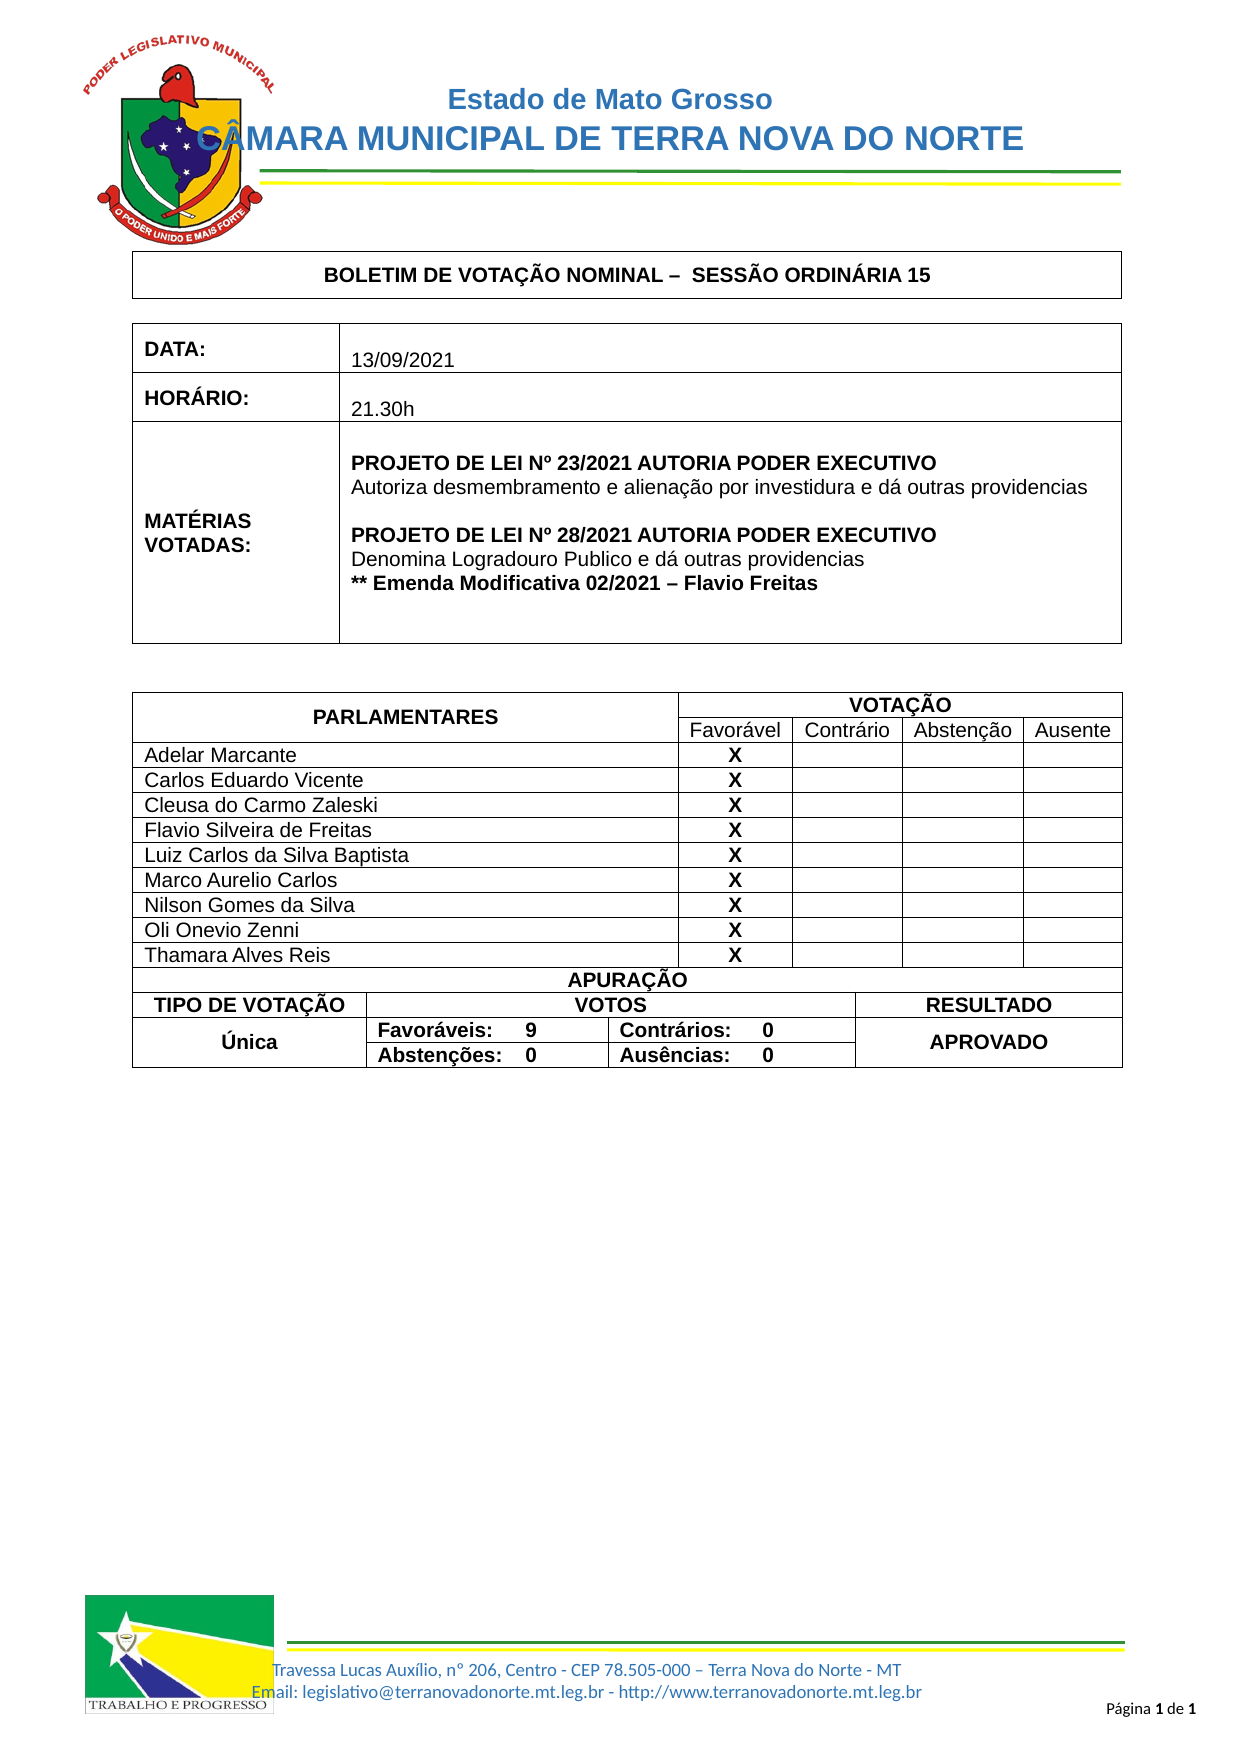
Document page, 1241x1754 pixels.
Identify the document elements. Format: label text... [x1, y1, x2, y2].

table_cell 9 [514, 1018, 608, 1042]
table_cell HORÁRIO: [133, 373, 339, 421]
table_cell Thamara Alves Reis [133, 943, 678, 967]
picture [80, 30, 278, 247]
table_cell [1024, 793, 1122, 817]
table_cell Abstenções: [367, 1043, 514, 1067]
table_cell Oli Onevio Zenni [133, 918, 678, 942]
table_cell [793, 843, 902, 867]
table_cell [903, 943, 1023, 967]
table_cell [903, 743, 1023, 767]
table_cell [903, 843, 1023, 867]
table_cell Contrários: [609, 1018, 751, 1042]
table_cell [903, 893, 1023, 917]
table_cell [793, 868, 902, 892]
table_cell [1024, 818, 1122, 842]
table_header BOLETIM DE VOTAÇÃO NOMINAL – SESSÃO ORDINÁRIA 15 [133, 252, 1121, 298]
table_cell Abstenção [903, 718, 1023, 742]
table_cell Cleusa do Carmo Zaleski [133, 793, 678, 817]
picture [85, 1595, 274, 1714]
table_cell APROVADO [856, 1018, 1122, 1067]
table_cell X [679, 793, 792, 817]
table_cell X [679, 918, 792, 942]
table_cell [903, 818, 1023, 842]
table_cell [903, 868, 1023, 892]
table_cell [1024, 843, 1122, 867]
table_cell Adelar Marcante [133, 743, 678, 767]
table_cell Ausências: [609, 1043, 751, 1067]
table_cell [1024, 768, 1122, 792]
table_cell Única [133, 1018, 366, 1067]
table_cell [793, 768, 902, 792]
table_header VOTAÇÃO [679, 693, 1122, 717]
table_cell 0 [751, 1043, 855, 1067]
table_cell [793, 943, 902, 967]
table_cell TIPO DE VOTAÇÃO [133, 993, 366, 1017]
table_cell Favoráveis: [367, 1018, 514, 1042]
table_cell MATÉRIAS VOTADAS: [133, 422, 339, 643]
table_cell X [679, 743, 792, 767]
table_cell [793, 793, 902, 817]
table_cell [903, 793, 1023, 817]
table_cell X [679, 893, 792, 917]
table_cell [1024, 868, 1122, 892]
table_cell [793, 818, 902, 842]
table_cell X [679, 943, 792, 967]
table_cell [1024, 943, 1122, 967]
table_cell 21.30h [340, 373, 1121, 421]
table_cell [903, 768, 1023, 792]
table_cell X [679, 868, 792, 892]
table_cell [903, 918, 1023, 942]
table_cell X [679, 818, 792, 842]
table_cell PROJETO DE LEI Nº 23/2021 AUTORIA PODER EXECUTIVO Autoriza desmembramento e alienação por investidura e dá outras providencias PROJETO DE LEI Nº 28/2021 AUTORIA PODER EXECUTIVO Denomina Logradouro Publico e dá outras providencias ** Emenda Modificativa 02/2021 – Flavio Freitas [340, 422, 1121, 643]
table_cell [1024, 743, 1122, 767]
table_cell [793, 743, 902, 767]
table_cell 0 [751, 1018, 855, 1042]
table_cell Luiz Carlos da Silva Baptista [133, 843, 678, 867]
table_cell Favorável [679, 718, 792, 742]
table_cell Carlos Eduardo Vicente [133, 768, 678, 792]
table_header PARLAMENTARES [133, 693, 678, 742]
table_cell [1024, 918, 1122, 942]
table_cell [793, 893, 902, 917]
table_cell 0 [514, 1043, 608, 1067]
table_cell Contrário [793, 718, 902, 742]
table_cell Flavio Silveira de Freitas [133, 818, 678, 842]
table_cell Ausente [1024, 718, 1122, 742]
table_cell X [679, 768, 792, 792]
table_cell X [679, 843, 792, 867]
table_cell [1024, 893, 1122, 917]
table_header 13/09/2021 [340, 324, 1121, 372]
table_header DATA: [133, 324, 339, 372]
table_cell VOTOS [367, 993, 855, 1017]
table_cell APURAÇÃO [133, 968, 1122, 992]
table_cell Marco Aurelio Carlos [133, 868, 678, 892]
table_cell Nilson Gomes da Silva [133, 893, 678, 917]
table_cell RESULTADO [856, 993, 1122, 1017]
table_cell [793, 918, 902, 942]
